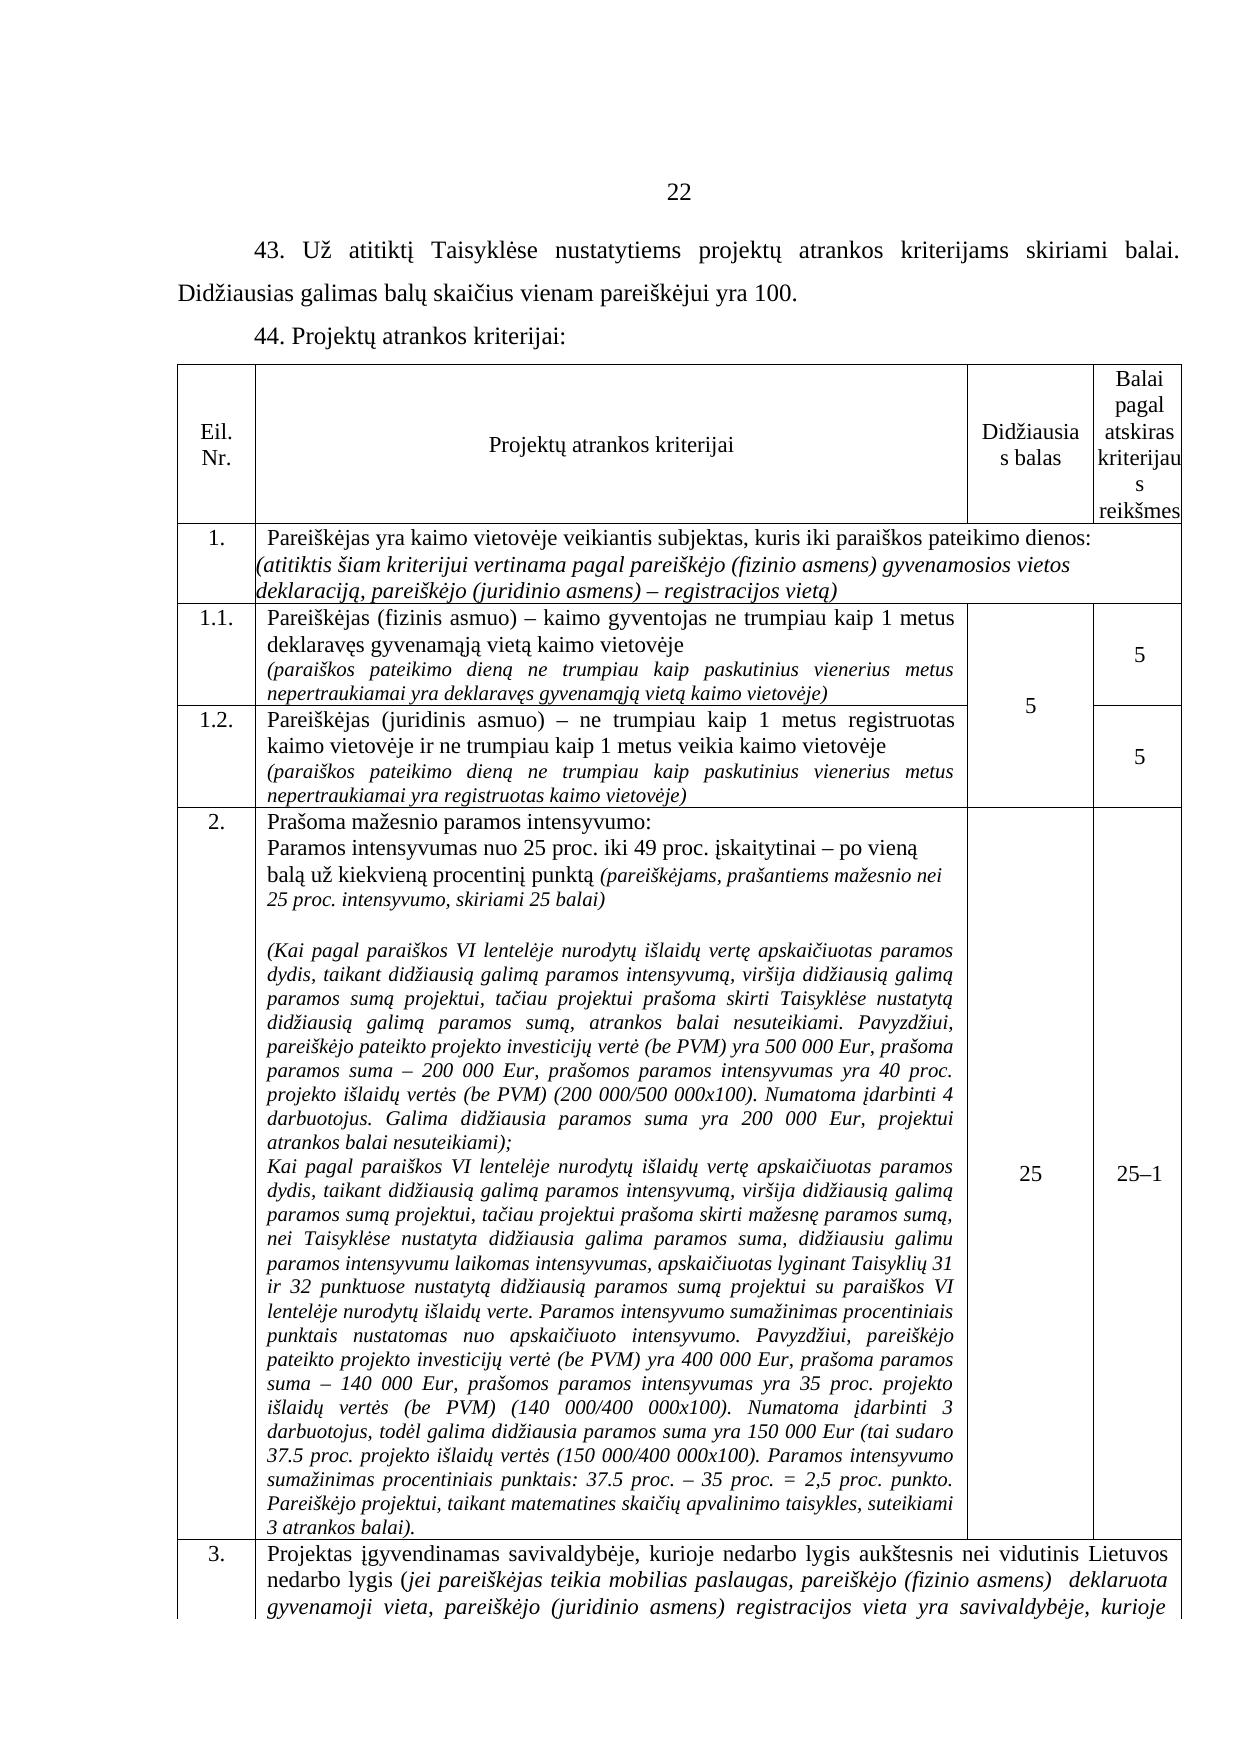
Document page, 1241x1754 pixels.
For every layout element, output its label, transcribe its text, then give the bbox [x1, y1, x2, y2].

table_cell 1.2. [178, 706, 255, 807]
table_cell 5 [968, 604, 1093, 807]
table_header Eil. Nr. [178, 365, 255, 523]
table_cell 25–1 [1094, 808, 1181, 1539]
table_cell Pareiškėjas (fizinis asmuo) – kaimo gyventojas ne trumpiau kaip 1 metus deklaravęs gyvenamąją vietą kaimo vietovėje (paraiškos pateikimo dieną ne trumpiau kaip paskutinius vienerius metus nepertraukiamai yra deklaravęs gyvenamąją vietą kaimo vietovėje) [256, 604, 967, 705]
table_cell Prašoma mažesnio paramos intensyvumo: Paramos intensyvumas nuo 25 proc. iki 49 proc. įskaitytinai – po vieną balą už kiekvieną procentinį punktą (pareiškėjams, prašantiems mažesnio nei 25 proc. intensyvumo, skiriami 25 balai) (Kai pagal paraiškos VI lentelėje nurodytų išlaidų vertę apskaičiuotas paramos dydis, taikant didžiausią galimą paramos intensyvumą, viršija didžiausią galimą paramos sumą projektui, tačiau projektui prašoma skirti Taisyklėse nustatytą didžiausią galimą paramos sumą, atrankos balai nesuteikiami. Pavyzdžiui, pareiškėjo pateikto projekto investicijų vertė (be PVM) yra 500 000 Eur, prašoma paramos suma – 200 000 Eur, prašomos paramos intensyvumas yra 40 proc. projekto išlaidų vertės (be PVM) (200 000/500 000x100). Numatoma įdarbinti 4 darbuotojus. Galima didžiausia paramos suma yra 200 000 Eur, projektui atrankos balai nesuteikiami); Kai pagal paraiškos VI lentelėje nurodytų išlaidų vertę apskaičiuotas paramos dydis, taikant didžiausią galimą paramos intensyvumą, viršija didžiausią galimą paramos sumą projektui, tačiau projektui prašoma skirti mažesnę paramos sumą, nei Taisyklėse nustatyta didžiausia galima paramos suma, didžiausiu galimu paramos intensyvumu laikomas intensyvumas, apskaičiuotas lyginant Taisyklių 31 ir 32 punktuose nustatytą didžiausią paramos sumą projektui su paraiškos VI lentelėje nurodytų išlaidų verte. Paramos intensyvumo sumažinimas procentiniais punktais nustatomas nuo apskaičiuoto intensyvumo. Pavyzdžiui, pareiškėjo pateikto projekto investicijų vertė (be PVM) yra 400 000 Eur, prašoma paramos suma – 140 000 Eur, prašomos paramos intensyvumas yra 35 proc. projekto išlaidų vertės (be PVM) (140 000/400 000x100). Numatoma įdarbinti 3 darbuotojus, todėl galima didžiausia paramos suma yra 150 000 Eur (tai sudaro 37.5 proc. projekto išlaidų vertės (150 000/400 000x100). Paramos intensyvumo sumažinimas procentiniais punktais: 37.5 proc. – 35 proc. = 2,5 proc. punkto. Pareiškėjo projektui, taikant matematines skaičių apvalinimo taisykles, suteikiami 3 atrankos balai). [256, 808, 967, 1539]
table_cell 5 [1094, 706, 1181, 807]
table_cell 3. [178, 1540, 255, 1619]
table_cell Projektas įgyvendinamas savivaldybėje, kurioje nedarbo lygis aukštesnis nei vidutinis Lietuvos nedarbo lygis (jei pareiškėjas teikia mobilias paslaugas, pareiškėjo (fizinio asmens) deklaruota gyvenamoji vieta, pareiškėjo (juridinio asmens) registracijos vieta yra savivaldybėje, kurioje [256, 1540, 1181, 1619]
table_header Projektų atrankos kriterijai [256, 365, 967, 523]
table_cell 1.1. [178, 604, 255, 705]
table_header Balai pagal atskiras kriterijaus reikšmes [1094, 365, 1181, 523]
table_cell 5 [1094, 604, 1181, 705]
table_header Didžiausias balas [968, 365, 1093, 523]
text 44. Projektų atrankos kriterijai: [177, 321, 1181, 350]
text 43. Už atitiktį Taisyklėse nustatytiems projektų atrankos kriterijams skiriami balai. Didžiausias galimas balų skaičius vienam pareiškėjui yra 100. [177, 235, 1181, 307]
table_cell 2. [178, 808, 255, 1539]
table_cell Pareiškėjas (juridinis asmuo) – ne trumpiau kaip 1 metus registruotas kaimo vietovėje ir ne trumpiau kaip 1 metus veikia kaimo vietovėje (paraiškos pateikimo dieną ne trumpiau kaip paskutinius vienerius metus nepertraukiamai yra registruotas kaimo vietovėje) [256, 706, 967, 807]
table_cell Pareiškėjas yra kaimo vietovėje veikiantis subjektas, kuris iki paraiškos pateikimo dienos: (atitiktis šiam kriterijui vertinama pagal pareiškėjo (fizinio asmens) gyvenamosios vietos deklaraciją, pareiškėjo (juridinio asmens) – registracijos vietą) [256, 524, 1181, 603]
table_cell 1. [178, 524, 255, 603]
table_cell 25 [968, 808, 1093, 1539]
